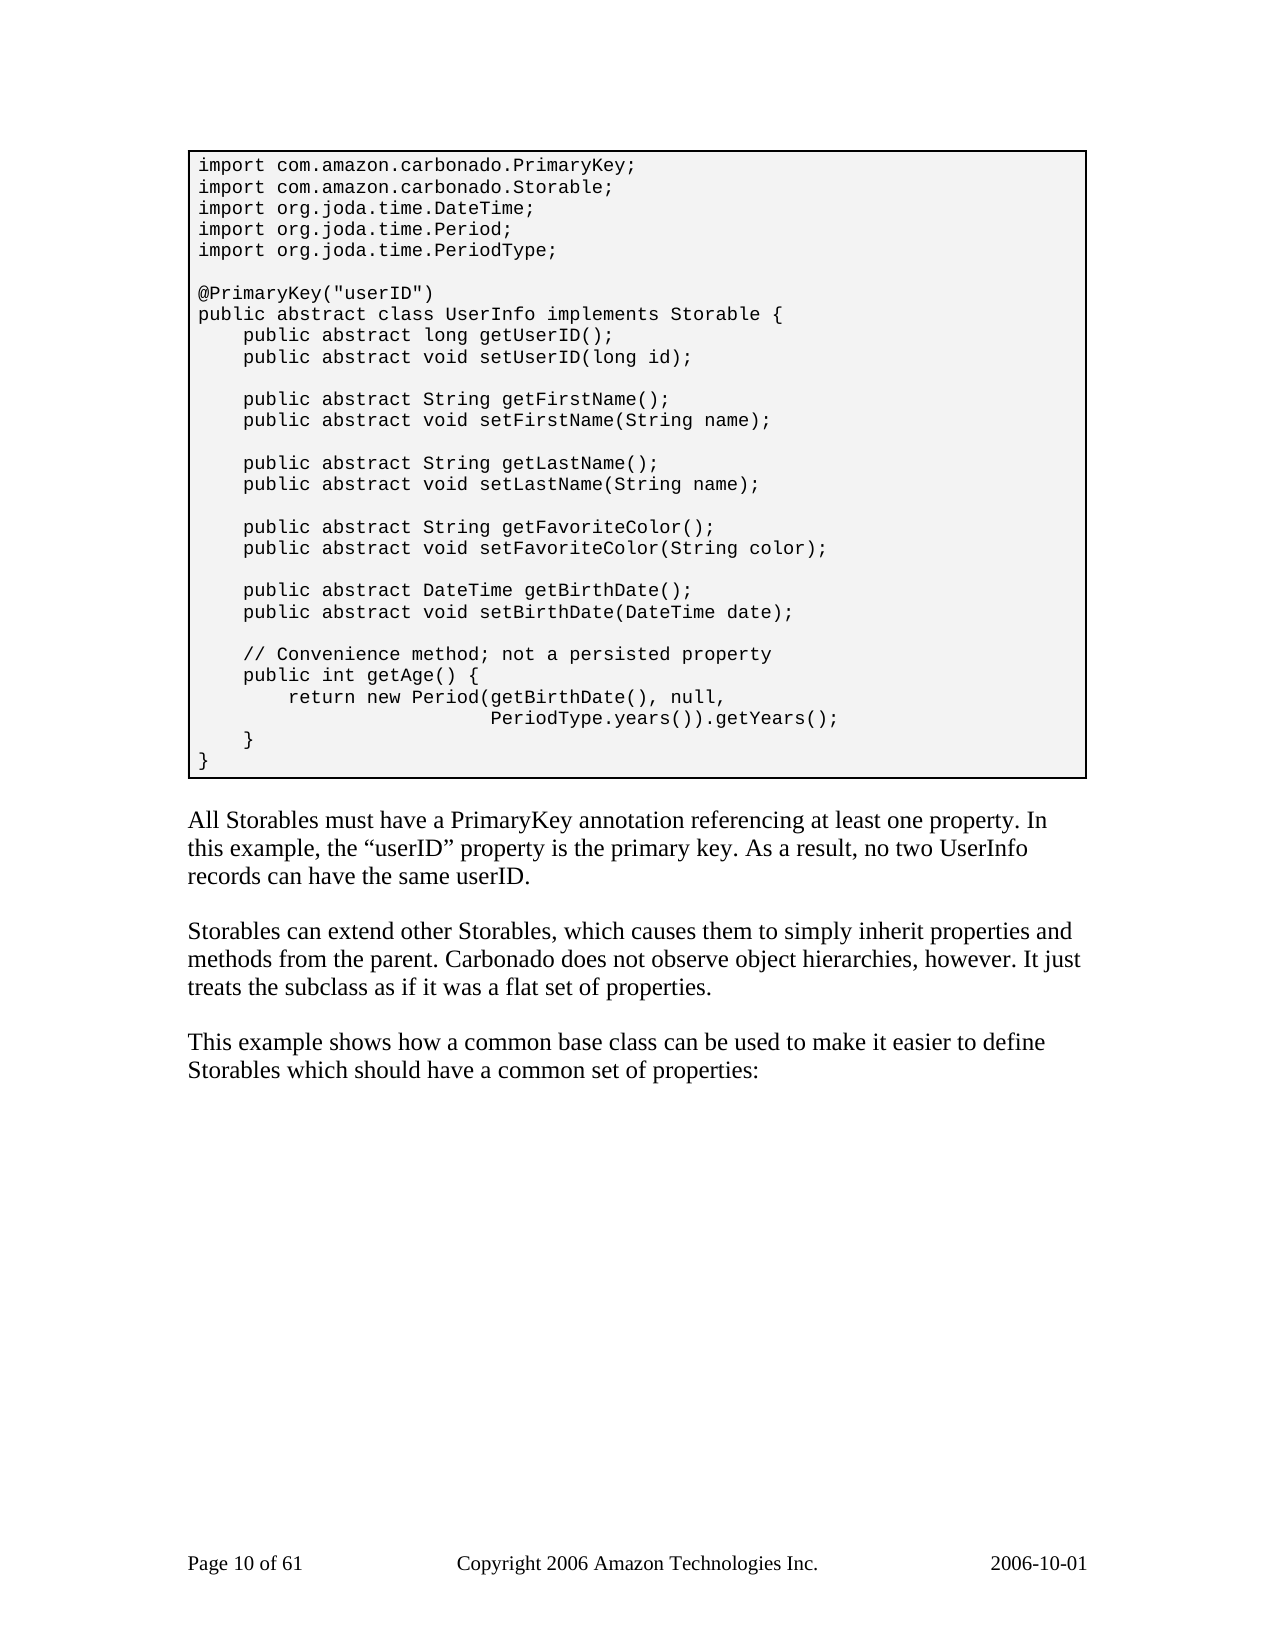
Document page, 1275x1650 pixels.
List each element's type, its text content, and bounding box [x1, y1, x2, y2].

text Storables can extend other Storables, which causes them to simply inherit properties and methods from the parent. Carbonado does not observe object hierarchies, however. It just treats the subclass as if it was a flat set of properties. [187, 917, 1087, 1000]
text public abstract void setLastName(String name); [190, 469, 1085, 490]
text public abstract String getFavoriteColor(); [190, 511, 1085, 532]
text public abstract void setFavoriteColor(String color); [190, 532, 1085, 554]
text import org.joda.time.PeriodType; [190, 235, 1085, 256]
text import org.joda.time.DateTime; [190, 192, 1085, 214]
text public abstract String getLastName(); [190, 447, 1085, 469]
text public abstract DateTime getBirthDate(); [190, 575, 1085, 596]
text public abstract class UserInfo implements Storable { [190, 299, 1085, 320]
text } [190, 745, 1085, 777]
text @PrimaryKey("userID") [190, 277, 1085, 299]
text import org.joda.time.Period; [190, 214, 1085, 235]
text public abstract String getFirstName(); [190, 384, 1085, 405]
text PeriodType.years()).getYears(); [190, 702, 1085, 724]
text return new Period(getBirthDate(), null, [190, 681, 1085, 702]
text public abstract void setFirstName(String name); [190, 405, 1085, 426]
text } [190, 724, 1085, 745]
text // Convenience method; not a persisted property [190, 639, 1085, 660]
text public int getAge() { [190, 660, 1085, 681]
text public abstract long getUserID(); [190, 320, 1085, 341]
text import com.amazon.carbonado.PrimaryKey; [190, 152, 1085, 171]
text public abstract void setUserID(long id); [190, 341, 1085, 362]
text All Storables must have a PrimaryKey annotation referencing at least one property. In this example, the “userID” property is the primary key. As a result, no two UserInfo records can have the same userID. [187, 806, 1087, 889]
text public abstract void setBirthDate(DateTime date); [190, 596, 1085, 617]
text import com.amazon.carbonado.Storable; [190, 171, 1085, 192]
text This example shows how a common base class can be used to make it easier to define Storables which should have a common set of properties: [187, 1028, 1087, 1083]
